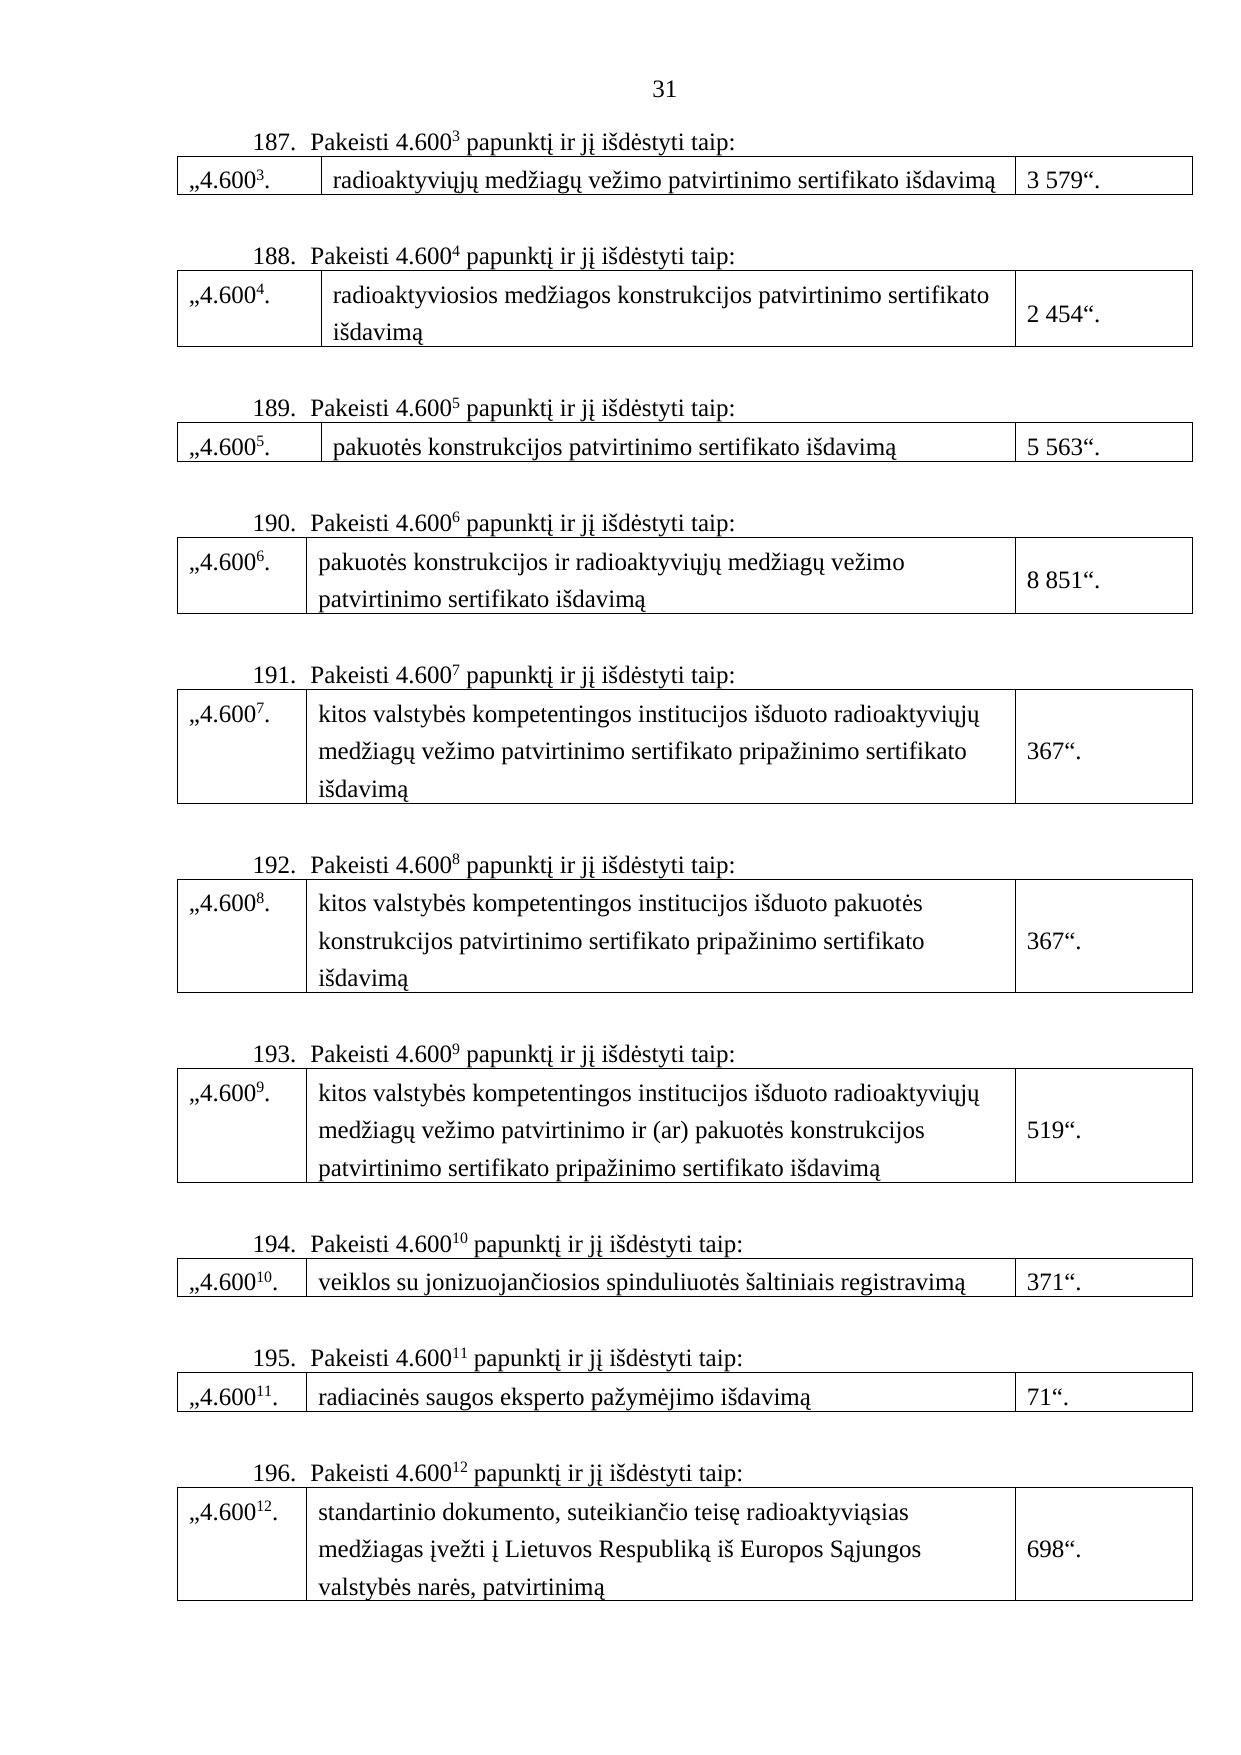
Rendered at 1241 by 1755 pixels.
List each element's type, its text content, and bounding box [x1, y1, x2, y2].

table_header „4.60012. [178, 1488, 306, 1600]
text 192. Pakeisti 4.6008 papunktį ir jį išdėstyti taip: [177, 841, 1152, 878]
table_header kitos valstybės kompetentingos institucijos išduoto radioaktyviųjų medžiagų vežimo patvirtinimo ir (ar) pakuotės konstrukcijos patvirtinimo sertifikato pripažinimo sertifikato išdavimą [307, 1069, 1015, 1182]
table_header 698“. [1016, 1488, 1192, 1600]
table_header „4.60011. [178, 1373, 306, 1411]
table_header „4.6006. [178, 538, 306, 613]
table_header pakuotės konstrukcijos patvirtinimo sertifikato išdavimą [322, 423, 1015, 461]
text 188. Pakeisti 4.6004 papunktį ir jį išdėstyti taip: [177, 233, 1152, 270]
text 190. Pakeisti 4.6006 papunktį ir jį išdėstyti taip: [177, 499, 1152, 537]
table_header pakuotės konstrukcijos ir radioaktyviųjų medžiagų vežimo patvirtinimo sertifikato išdavimą [307, 538, 1015, 613]
table_header 8 851“. [1016, 538, 1192, 613]
table_header 519“. [1016, 1069, 1192, 1182]
text 191. Pakeisti 4.6007 papunktį ir jį išdėstyti taip: [177, 651, 1152, 689]
table_header 2 454“. [1016, 271, 1192, 346]
table_header 5 563“. [1016, 423, 1192, 461]
table_header radioaktyviųjų medžiagų vežimo patvirtinimo sertifikato išdavimą [322, 157, 1015, 194]
table_header „4.6009. [178, 1069, 306, 1182]
text 194. Pakeisti 4.60010 papunktį ir jį išdėstyti taip: [177, 1220, 1152, 1258]
text 193. Pakeisti 4.6009 papunktį ir jį išdėstyti taip: [177, 1031, 1152, 1068]
table_header „4.6004. [178, 271, 321, 346]
text 196. Pakeisti 4.60012 papunktį ir jį išdėstyti taip: [177, 1449, 1152, 1487]
table_header standartinio dokumento, suteikiančio teisę radioaktyviąsias medžiagas įvežti į Lietuvos Respubliką iš Europos Sąjungos valstybės narės, patvirtinimą [307, 1488, 1015, 1600]
table_header kitos valstybės kompetentingos institucijos išduoto pakuotės konstrukcijos patvirtinimo sertifikato pripažinimo sertifikato išdavimą [307, 880, 1015, 992]
table_header 367“. [1016, 880, 1192, 992]
text 189. Pakeisti 4.6005 papunktį ir jį išdėstyti taip: [177, 385, 1152, 422]
table_header „4.6003. [178, 157, 321, 194]
table_header radiacinės saugos eksperto pažymėjimo išdavimą [307, 1373, 1015, 1411]
table_header radioaktyviosios medžiagos konstrukcijos patvirtinimo sertifikato išdavimą [322, 271, 1015, 346]
table_header 371“. [1016, 1259, 1192, 1296]
table_header veiklos su jonizuojančiosios spinduliuotės šaltiniais registravimą [307, 1259, 1015, 1296]
table_header „4.6008. [178, 880, 306, 992]
table_header kitos valstybės kompetentingos institucijos išduoto radioaktyviųjų medžiagų vežimo patvirtinimo sertifikato pripažinimo sertifikato išdavimą [307, 690, 1015, 802]
table_header „4.6005. [178, 423, 321, 461]
table_header 71“. [1016, 1373, 1192, 1411]
table_header 367“. [1016, 690, 1192, 802]
table_header „4.6007. [178, 690, 306, 802]
text 195. Pakeisti 4.60011 papunktį ir jį išdėstyti taip: [177, 1335, 1152, 1372]
text 187. Pakeisti 4.6003 papunktį ir jį išdėstyti taip: [177, 118, 1152, 156]
table_header „4.60010. [178, 1259, 306, 1296]
table_header 3 579“. [1016, 157, 1192, 194]
